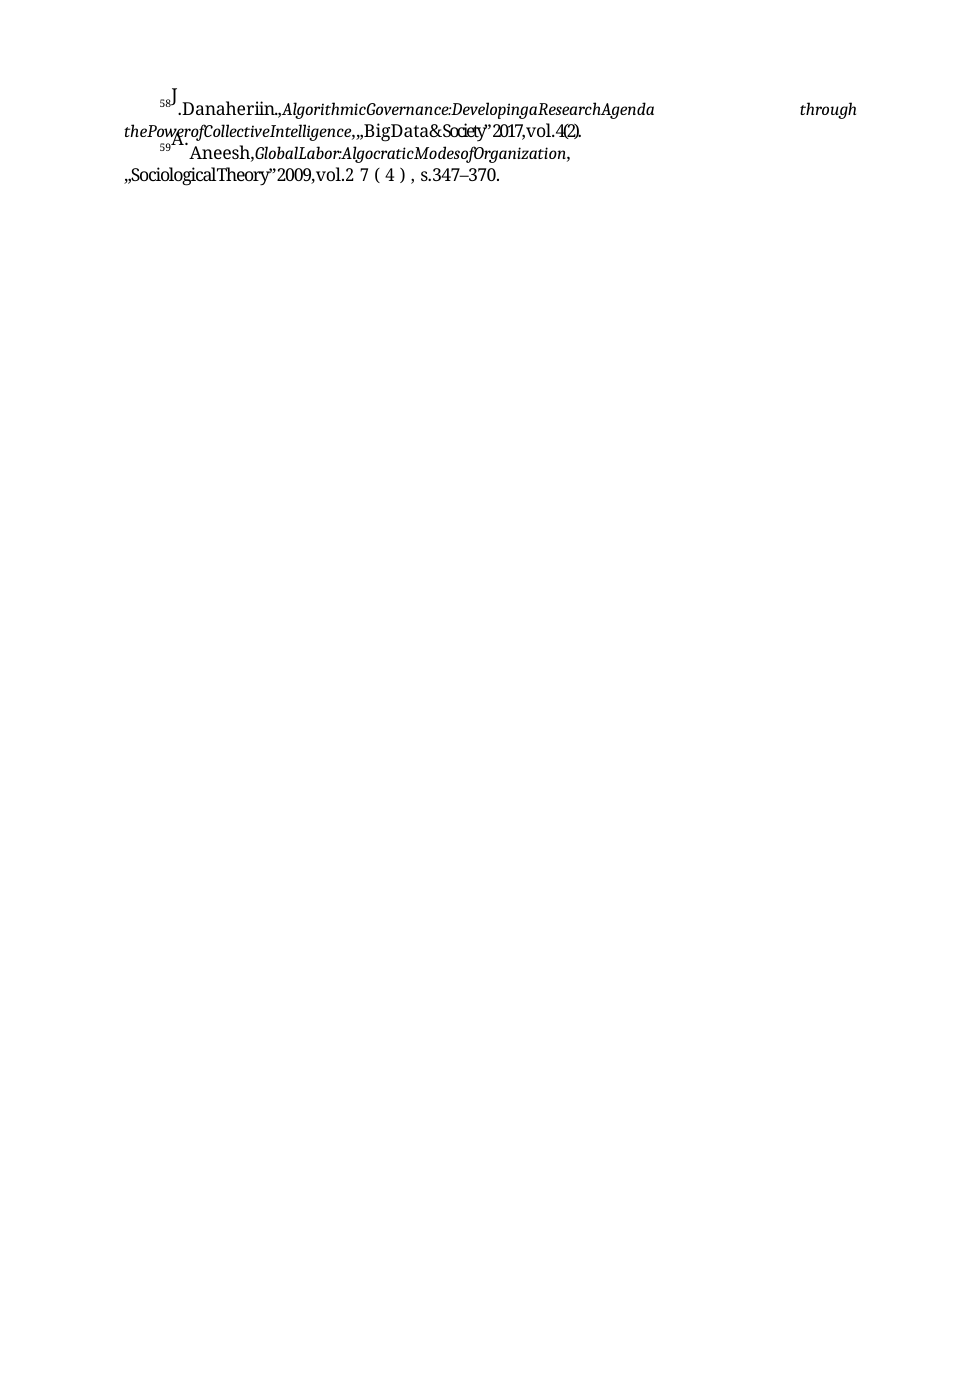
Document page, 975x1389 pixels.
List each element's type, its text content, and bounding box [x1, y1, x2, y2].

text 58J.Danaheriin.,AlgorithmicGovernance:DevelopingaResearchAgenda through thePowerofCollectiveIntelligence,„BigData&Society”2017,vol.4(2). [124, 98, 857, 142]
text 59A.Aneesh,GlobalLabor:AlgocraticModesofOrganization,„SociologicalTheory”2009,vol.27(4),s.347–370. [124, 142, 857, 186]
